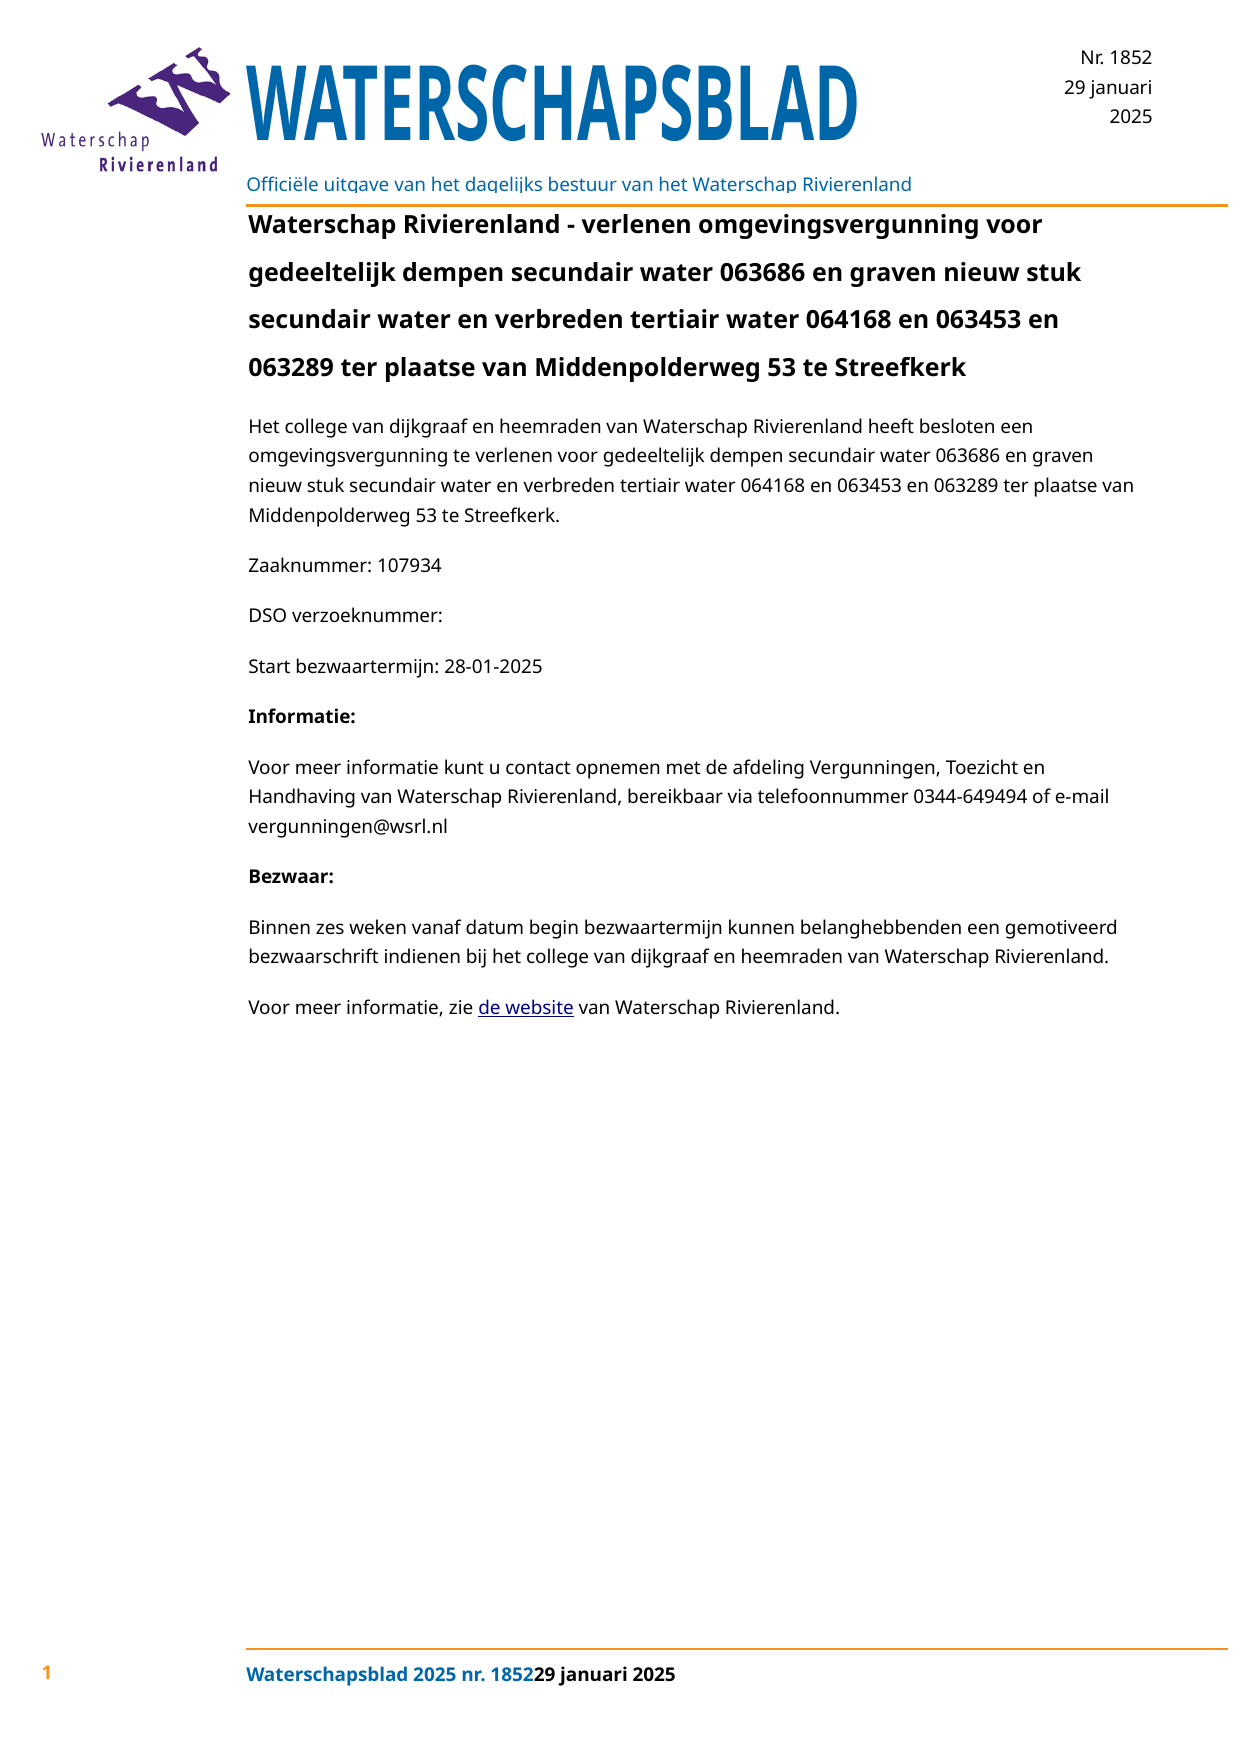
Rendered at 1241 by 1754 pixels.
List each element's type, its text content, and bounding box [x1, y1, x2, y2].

text Het college van dijkgraaf en heemraden van Waterschap Rivierenland heeft besloten een omgevingsvergunning te verlenen voor gedeeltelijk dempen secundair water 063686 en graven nieuw stuk secundair water en verbreden tertiair water 064168 en 063453 en 063289 ter plaatse van Middenpolderweg 53 te Streefkerk. [248, 413, 1152, 528]
text Zaaknummer: 107934 [248, 552, 1152, 578]
text DSO verzoeknummer: [248, 603, 1152, 628]
text Bezwaar: [248, 863, 1152, 889]
text Waterschap Rivierenland - verlenen omgevingsvergunning voor gedeeltelijk dempen secundair water 063686 en graven nieuw stuk secundair water en verbreden tertiair water 064168 en 063453 en 063289 ter plaatse van Middenpolderweg 53 te Streefkerk [248, 207, 1152, 384]
text Start bezwaartermijn: 28-01-2025 [248, 653, 1152, 679]
text Binnen zes weken vanaf datum begin bezwaartermijn kunnen belanghebbenden een gemotiveerd bezwaarschrift indienen bij het college van dijkgraaf en heemraden van Waterschap Rivierenland. [248, 914, 1152, 969]
text Voor meer informatie, zie de website van Waterschap Rivierenland. [248, 994, 1152, 1020]
picture [41, 47, 231, 172]
text Informatie: [248, 703, 1152, 729]
text Voor meer informatie kunt u contact opnemen met de afdeling Vergunningen, Toezicht en Handhaving van Waterschap Rivierenland, bereikbaar via telefoonnummer 0344-649494 of e-mail vergunningen@wsrl.nl [248, 754, 1152, 839]
